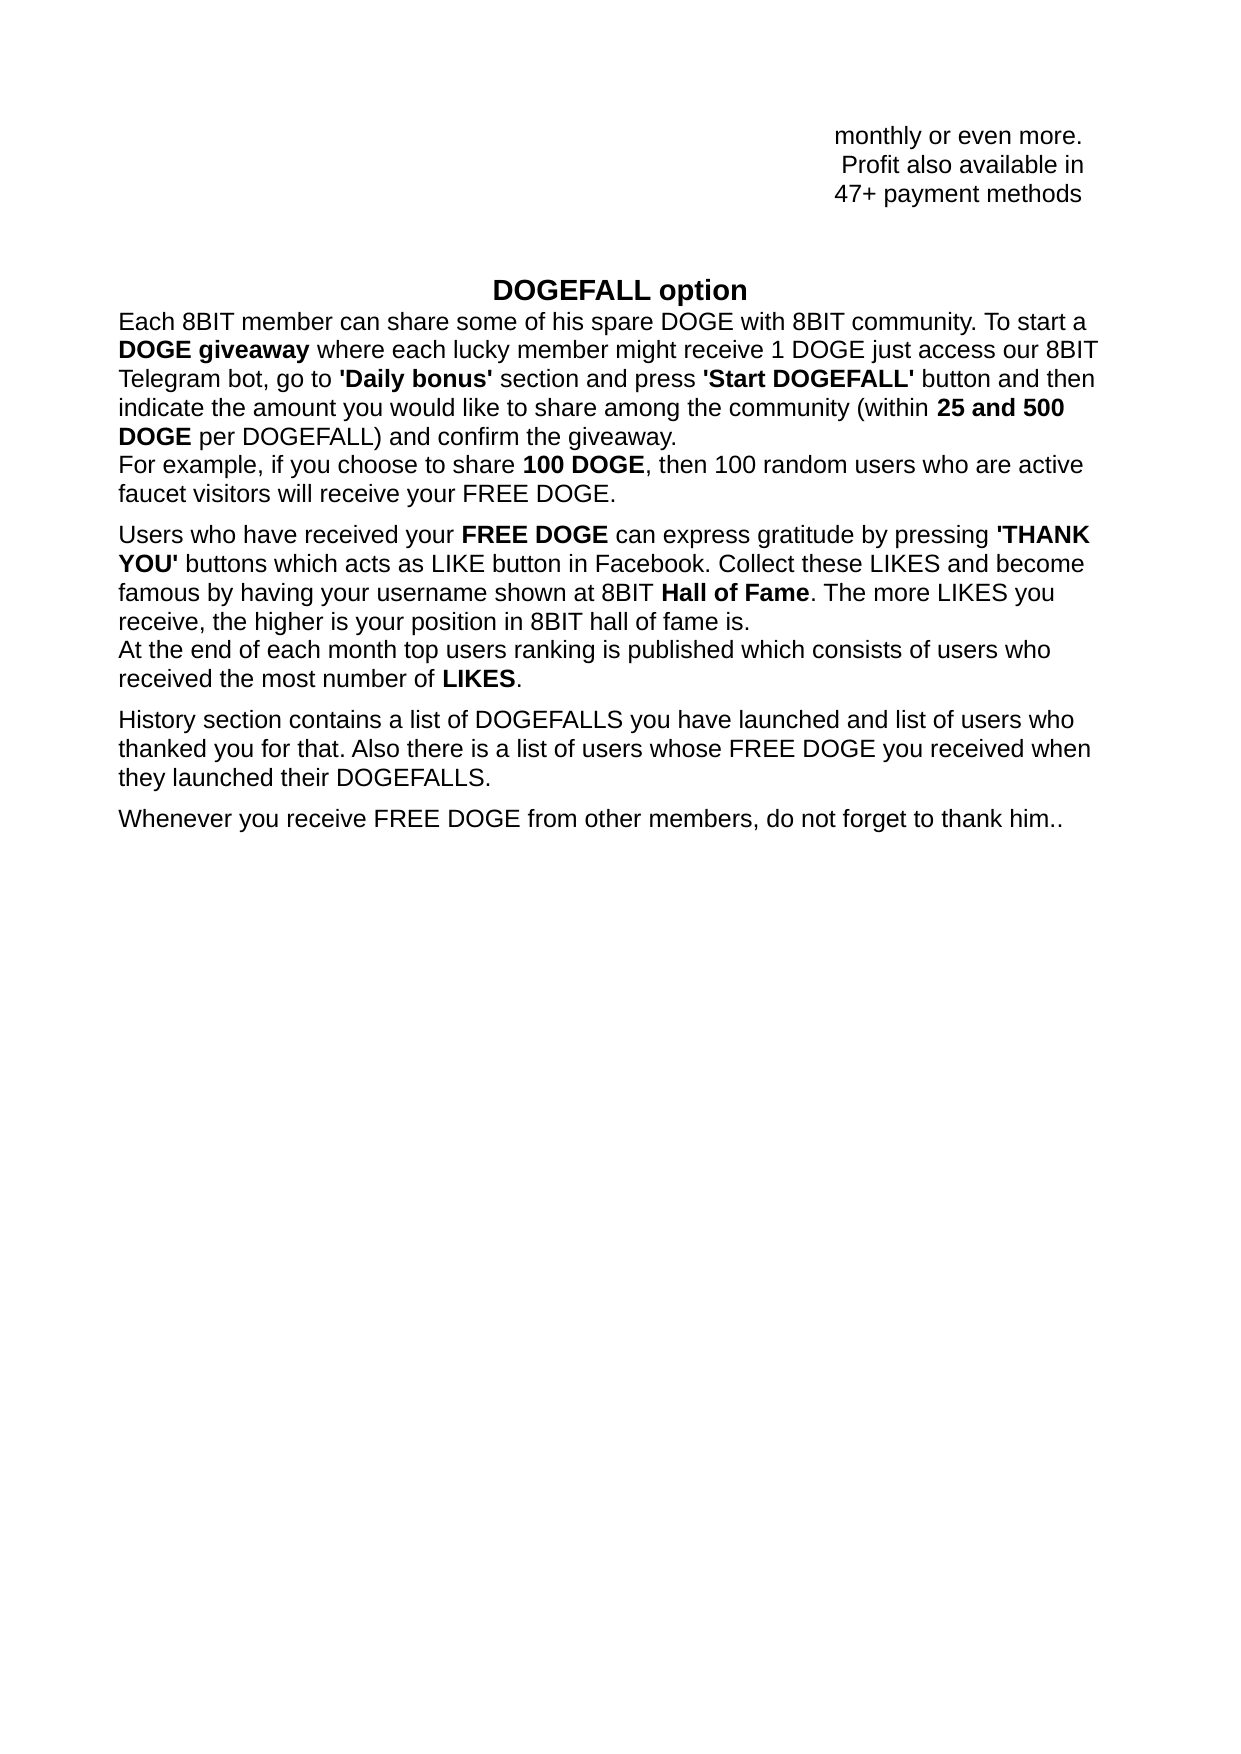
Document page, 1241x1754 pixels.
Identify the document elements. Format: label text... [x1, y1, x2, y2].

text Each 8BIT member can share some of his spare DOGE with 8BIT community. To start a DOGE giveaway where each lucky member might receive 1 DOGE just access our 8BIT Telegram bot, go to 'Daily bonus' section and press 'Start DOGEFALL' button and then indicate the amount you would like to share among the community (within 25 and 500 DOGE per DOGEFALL) and confirm the giveaway. For example, if you choose to share 100 DOGE, then 100 random users who are active faucet visitors will receive your FREE DOGE. [118, 306, 1122, 508]
subtitle DOGEFALL option [118, 273, 1122, 306]
table_cell [640, 118, 831, 210]
table_cell [118, 118, 640, 210]
text Users who have received your FREE DOGE can express gratitude by pressing 'THANK YOU' buttons which acts as LIKE button in Facebook. Collect these LIKES and become famous by having your username shown at 8BIT Hall of Fame. The more LIKES you receive, the higher is your position in 8BIT hall of fame is. At the end of each month top users ranking is published which consists of users who received the most number of LIKES. [118, 520, 1122, 693]
text Whenever you receive FREE DOGE from other members, do not forget to thank him.. [118, 804, 1122, 833]
text History section contains a list of DOGEFALLS you have launched and list of users who thanked you for that. Also there is a list of users whose FREE DOGE you received when they launched their DOGEFALLS. [118, 705, 1122, 791]
table_cell monthly or even more. Profit also available in 47+ payment methods [831, 118, 1240, 210]
